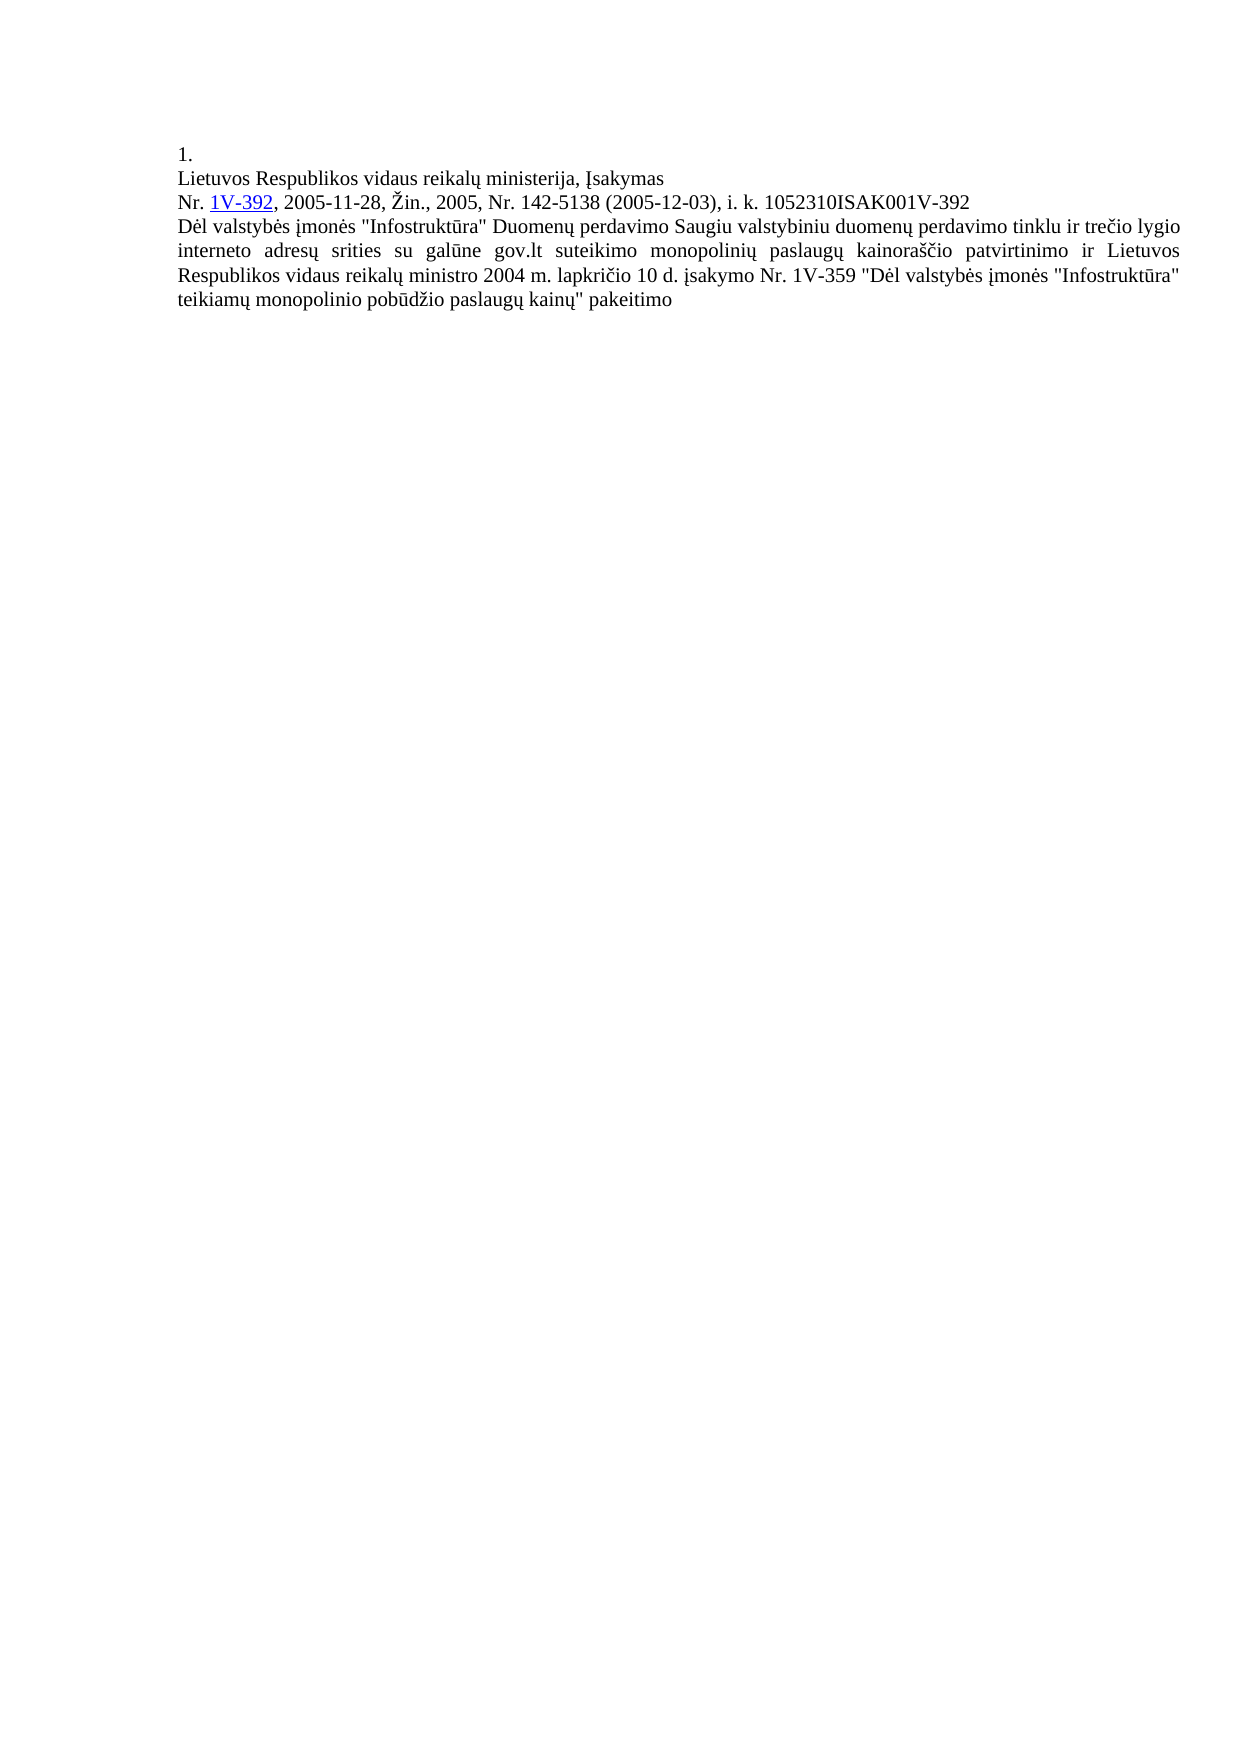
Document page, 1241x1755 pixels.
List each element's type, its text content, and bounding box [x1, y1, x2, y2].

text Dėl valstybės įmonės "Infostruktūra" Duomenų perdavimo Saugiu valstybiniu duomenų perdavimo tinklu ir trečio lygio interneto adresų srities su galūne gov.lt suteikimo monopolinių paslaugų kainoraščio patvirtinimo ir Lietuvos Respublikos vidaus reikalų ministro 2004 m. lapkričio 10 d. įsakymo Nr. 1V-359 "Dėl valstybės įmonės "Infostruktūra" teikiamų monopolinio pobūdžio paslaugų kainų" pakeitimo [177, 214, 1181, 311]
text Nr. 1V-392, 2005-11-28, Žin., 2005, Nr. 142-5138 (2005-12-03), i. k. 1052310ISAK001V-392 [177, 190, 1181, 214]
text 1. [177, 142, 1181, 166]
text Lietuvos Respublikos vidaus reikalų ministerija, Įsakymas [177, 166, 1181, 190]
